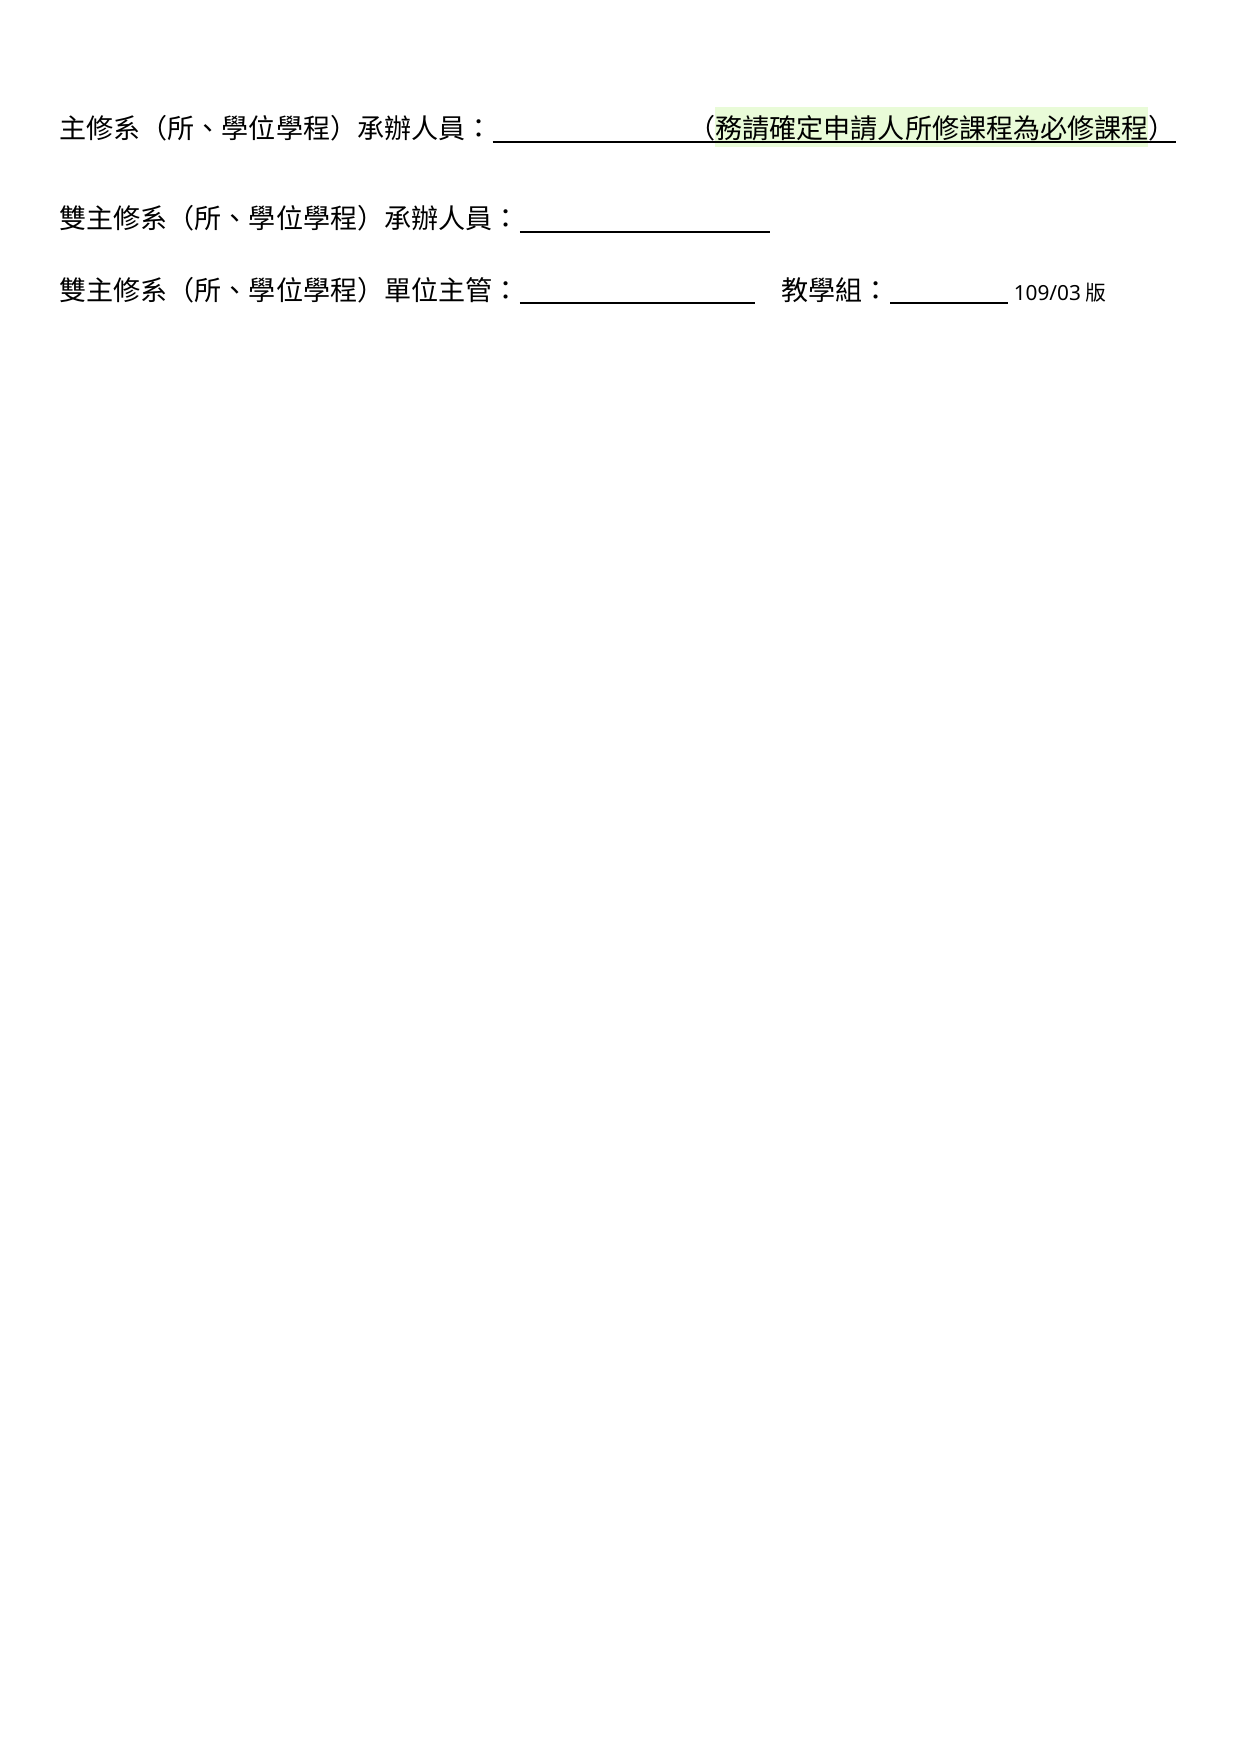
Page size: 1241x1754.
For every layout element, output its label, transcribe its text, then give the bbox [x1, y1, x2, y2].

text 主修系（所、學位學程）承辦人員： （務請確定申請人所修課程為必修課程） [59, 89, 1181, 164]
text 雙主修系（所、學位學程）單位主管： 教學組： 109/03版 [59, 269, 1181, 308]
text 雙主修系（所、學位學程）承辦人員： [59, 197, 1181, 236]
